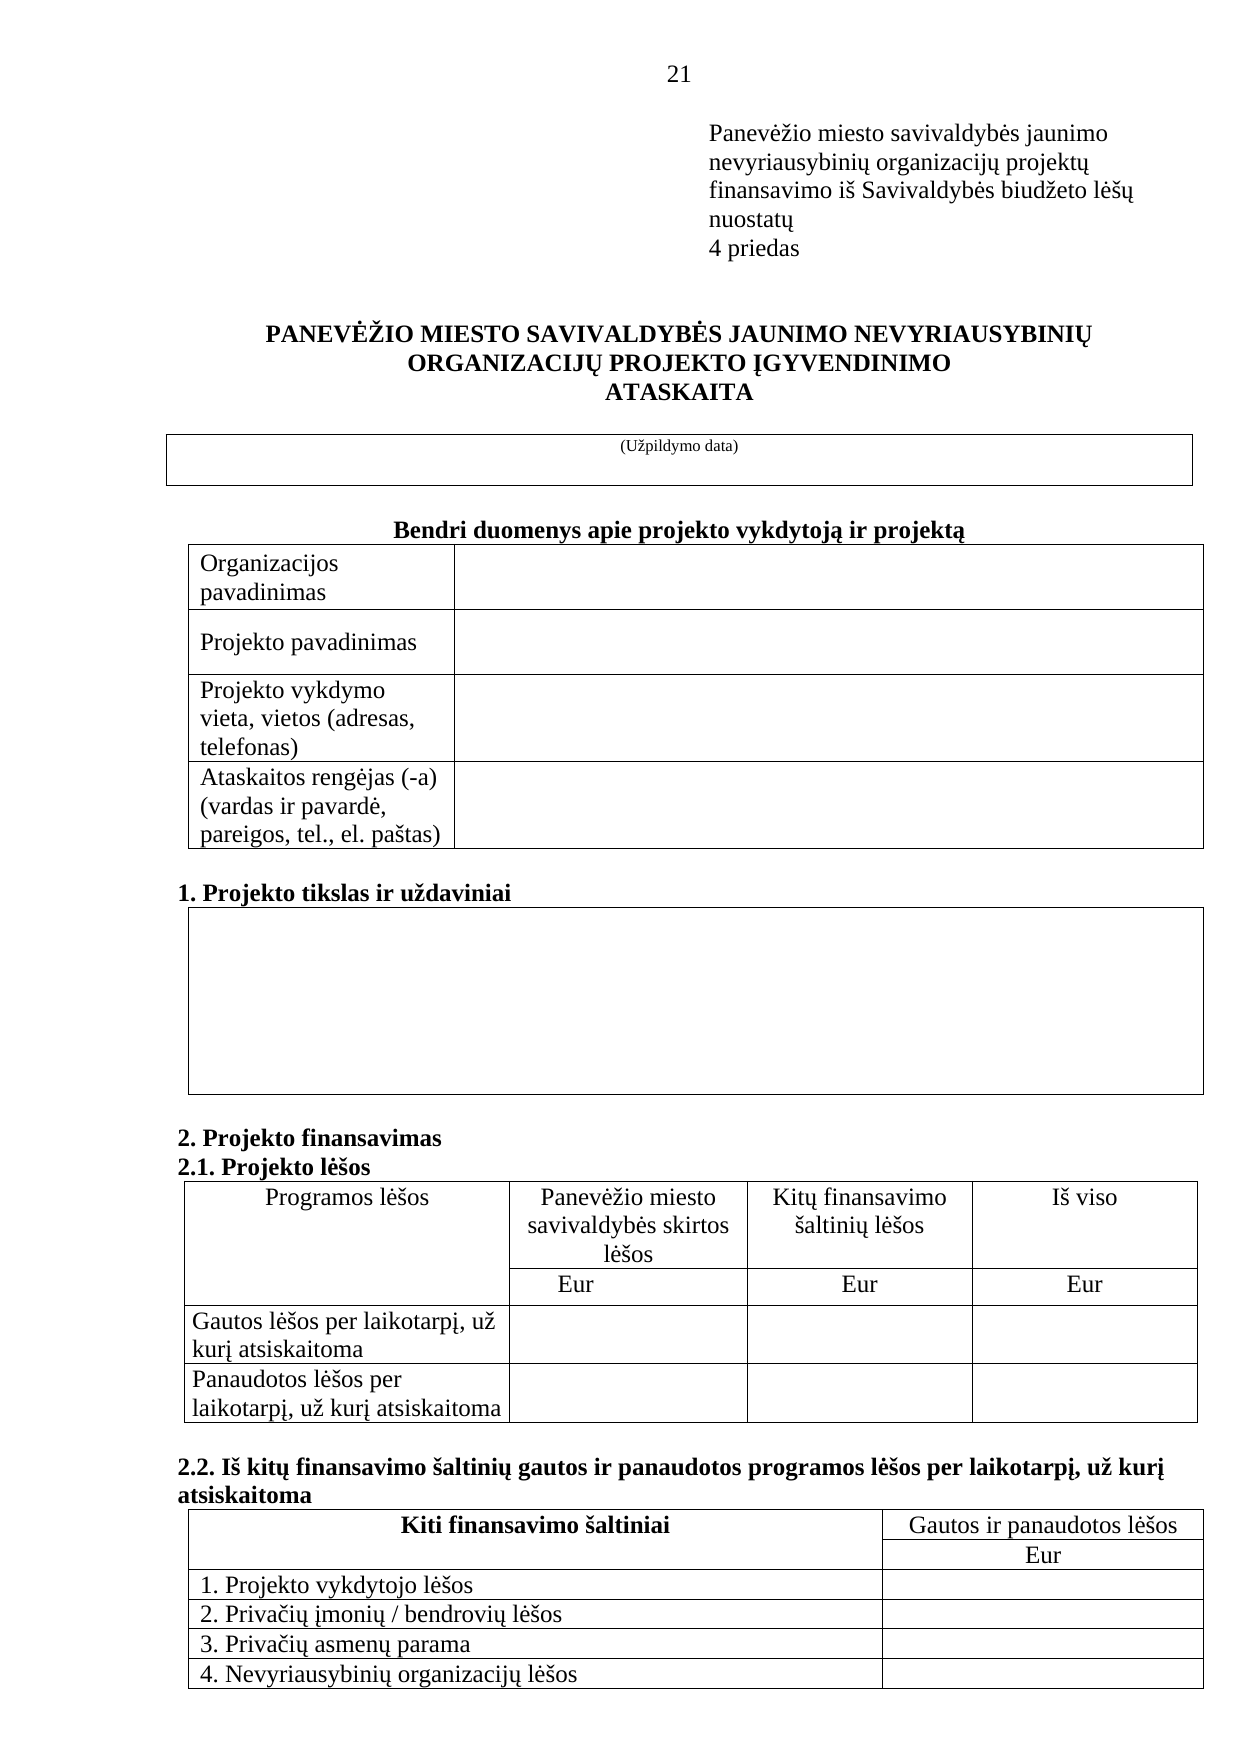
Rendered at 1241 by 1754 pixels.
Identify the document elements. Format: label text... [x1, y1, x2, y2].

table_cell Eur [883, 1540, 1203, 1569]
table_cell Eur [748, 1269, 972, 1305]
table_cell 3. Privačių asmenų parama [189, 1629, 882, 1658]
table_cell 2. Privačių įmonių / bendrovių lėšos [189, 1600, 882, 1628]
table_cell [883, 1659, 1203, 1688]
table_cell 1. Projekto vykdytojo lėšos [189, 1570, 882, 1598]
table_cell [510, 1306, 747, 1363]
text ATASKAITA [177, 377, 1181, 406]
table_header Organizacijos pavadinimas [189, 545, 454, 609]
table_header Kiti finansavimo šaltiniai [189, 1510, 882, 1569]
table_header (Užpildymo data) [167, 435, 1192, 485]
table_cell Panaudotos lėšos per laikotarpį, už kurį atsiskaitoma [185, 1364, 509, 1422]
table_cell [455, 675, 1203, 761]
table_cell [973, 1364, 1197, 1422]
table_cell Projekto vykdymo vieta, vietos (adresas, telefonas) [189, 675, 454, 761]
table_header [455, 545, 1203, 609]
table_cell Ataskaitos rengėjas (-a) (vardas ir pavardė, pareigos, tel., el. paštas) [189, 762, 454, 848]
table_header Gautos ir panaudotos lėšos [883, 1510, 1203, 1539]
table_cell [748, 1306, 972, 1363]
table_header Kitų finansavimo šaltinių lėšos [748, 1182, 972, 1268]
table_cell [455, 762, 1203, 848]
text 2. Projekto finansavimas [177, 1123, 1181, 1152]
table_cell [883, 1600, 1203, 1628]
text 2.2. Iš kitų finansavimo šaltinių gautos ir panaudotos programos lėšos per laikotarpį, už kurį atsiskaitoma [177, 1452, 1181, 1509]
table_header Programos lėšos [185, 1182, 509, 1305]
text Bendri duomenys apie projekto vykdytoją ir projektą [177, 515, 1181, 544]
table_cell [748, 1364, 972, 1422]
table_cell [510, 1364, 747, 1422]
text Panevėžio miesto savivaldybės jaunimo nevyriausybinių organizacijų projektų finansavimo iš Savivaldybės biudžeto lėšų nuostatų [709, 118, 1181, 233]
table_cell [973, 1306, 1197, 1363]
table_cell 4. Nevyriausybinių organizacijų lėšos [189, 1659, 882, 1688]
table_cell Eur [510, 1269, 747, 1305]
table_header Panevėžio miesto savivaldybės skirtos lėšos [510, 1182, 747, 1268]
text PANEVĖŽIO MIESTO SAVIVALDYBĖS JAUNIMO NEVYRIAUSYBINIŲ ORGANIZACIJŲ PROJEKTO ĮGYVENDINIMO [177, 319, 1181, 377]
text 4 priedas [709, 233, 1181, 262]
table_cell [883, 1570, 1203, 1598]
table_cell [455, 610, 1203, 674]
table_cell Gautos lėšos per laikotarpį, už kurį atsiskaitoma [185, 1306, 509, 1363]
table_cell Projekto pavadinimas [189, 610, 454, 674]
table_cell [883, 1629, 1203, 1658]
table_cell Eur [973, 1269, 1197, 1305]
text 1. Projekto tikslas ir uždaviniai [177, 878, 1181, 907]
text 2.1. Projekto lėšos [177, 1152, 1181, 1181]
table_header [189, 908, 1203, 1093]
table_header Iš viso [973, 1182, 1197, 1268]
